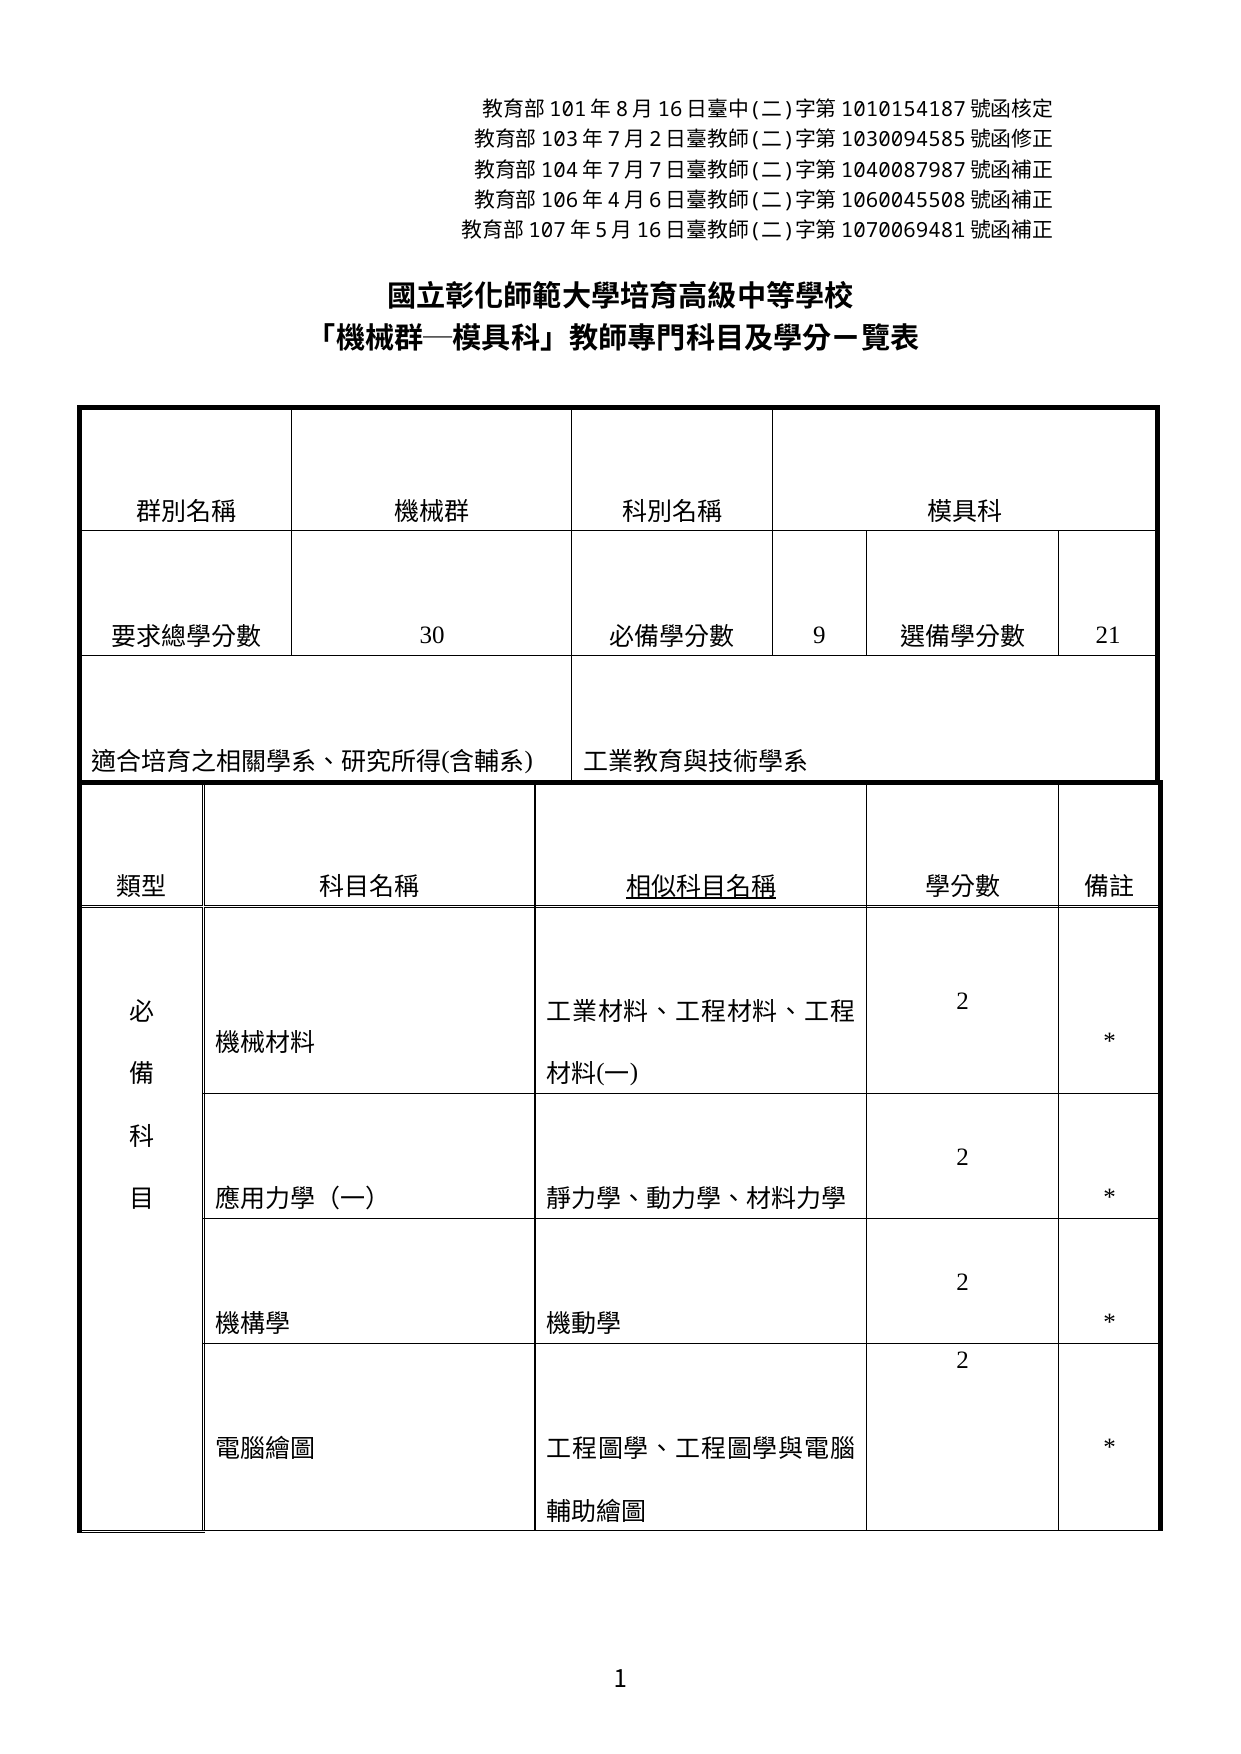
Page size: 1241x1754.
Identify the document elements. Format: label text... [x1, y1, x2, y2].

table_cell 2 [867, 1094, 1058, 1217]
table_header 群別名稱 [82, 410, 291, 530]
table_cell 2 [867, 1344, 1058, 1530]
text 教育部101年8月16日臺中(二)字第1010154187號函核定 [187, 92, 1053, 123]
text 教育部106年4月6日臺教師(二)字第1060045508號函補正 [187, 183, 1053, 214]
table_header 機械群 [292, 410, 571, 530]
table_cell 科目名稱 [205, 785, 534, 905]
table_cell 2 [867, 1219, 1058, 1342]
table_cell 應用力學（一） [205, 1094, 534, 1217]
table_header 科別名稱 [572, 410, 772, 530]
table_cell * [1059, 1094, 1158, 1217]
table_cell 機械材料 [205, 908, 534, 1092]
text 教育部104年7月7日臺教師(二)字第1040087987號函補正 [187, 153, 1053, 183]
table_cell 相似科目名稱 [536, 785, 866, 905]
table_cell 工業材料、工程材料、工程材料(一) [536, 908, 866, 1092]
table_header 模具科 [773, 410, 1155, 530]
table_cell 2 [867, 908, 1058, 1092]
table_cell 工業教育與技術學系 [572, 656, 1155, 780]
table_cell 30 [292, 531, 571, 655]
table_cell 必 備 科 目 [82, 908, 202, 1530]
table_cell 學分數 [867, 785, 1058, 905]
table_cell * [1059, 1344, 1158, 1530]
table_cell 備註 [1059, 785, 1158, 905]
table_cell 必備學分數 [572, 531, 772, 655]
table_cell 9 [773, 531, 866, 655]
table_cell 選備學分數 [867, 531, 1058, 655]
table_cell 電腦繪圖 [205, 1344, 534, 1530]
table_cell 工程圖學、工程圖學與電腦輔助繪圖 [536, 1344, 866, 1530]
table_cell 靜力學、動力學、材料力學 [536, 1094, 866, 1217]
table_cell 21 [1059, 531, 1155, 655]
text 教育部103年7月2日臺教師(二)字第1030094585號函修正 [187, 123, 1053, 153]
table_cell * [1059, 908, 1158, 1092]
table_cell 適合培育之相關學系、研究所得(含輔系) [82, 656, 571, 780]
table_cell 要求總學分數 [82, 531, 291, 655]
table_cell 類型 [82, 785, 202, 905]
table_cell 機構學 [205, 1219, 534, 1342]
table_cell 機動學 [536, 1219, 866, 1342]
table_cell * [1059, 1219, 1158, 1342]
text 「機械群─模具科」教師專門科目及學分ㄧ覽表 [187, 315, 1053, 357]
text 教育部107年5月16日臺教師(二)字第1070069481號函補正 [187, 214, 1053, 244]
text 國立彰化師範大學培育高級中等學校 [187, 272, 1053, 315]
